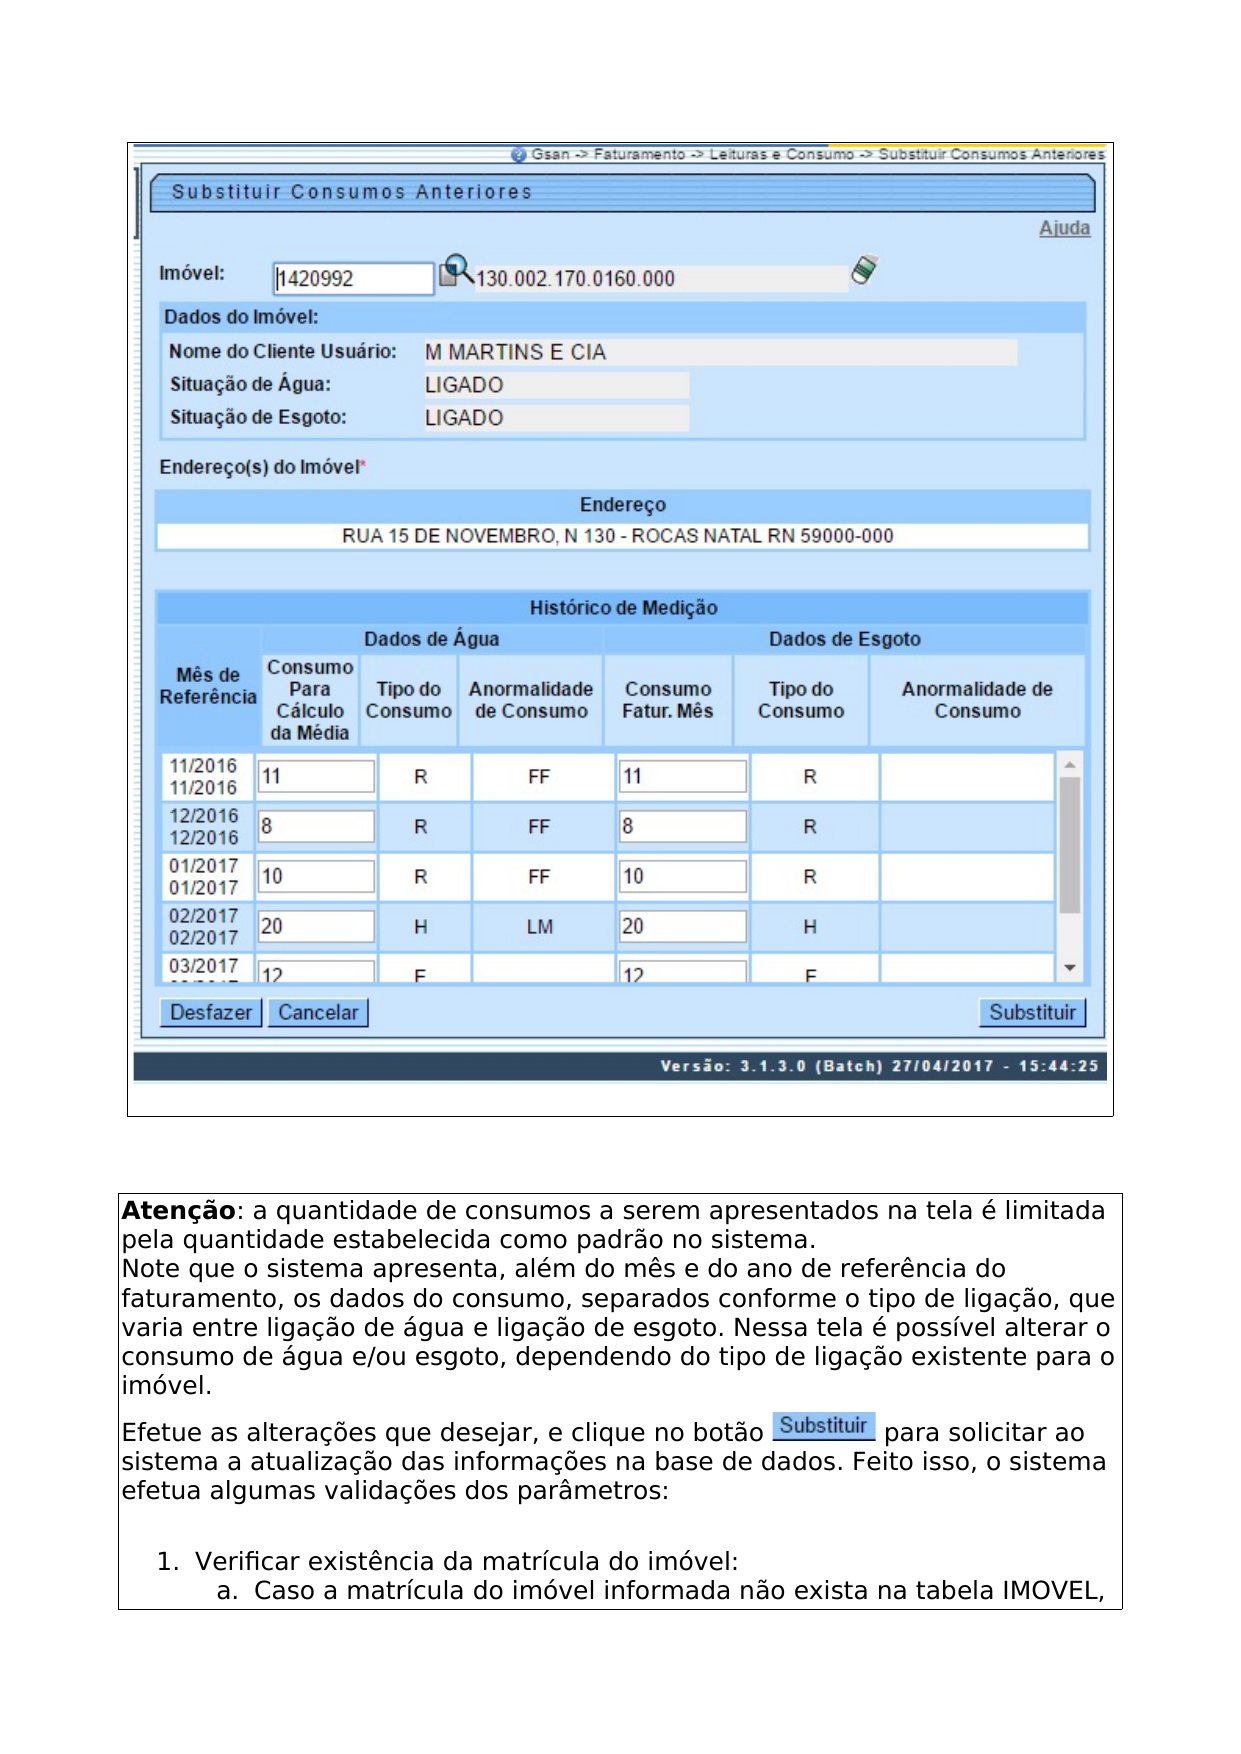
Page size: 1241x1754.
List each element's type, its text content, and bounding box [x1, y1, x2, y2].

picture [133, 144, 1107, 1084]
table_header [128, 143, 1113, 1116]
picture [772, 1412, 876, 1441]
table_header Atenção: a quantidade de consumos a serem apresentados na tela é limitada pela quantidade estabelecida como padrão no sistema. Note que o sistema apresenta, além do mês e do ano de referência do faturamento, os dados do consumo, separados conforme o tipo de ligação, que varia entre ligação de água e ligação de esgoto. Nessa tela é possível alterar o consumo de água e/ou esgoto, dependendo do tipo de ligação existente para o imóvel. Efetue as alterações que desejar, e clique no botão para solicitar ao sistema a atualização das informações na base de dados. Feito isso, o sistema efetua algumas validações dos parâmetros: Verificar existência da matrícula do imóvel: Caso a matrícula do imóvel informada não exista na tabela IMOVEL, [119, 1194, 1122, 1608]
